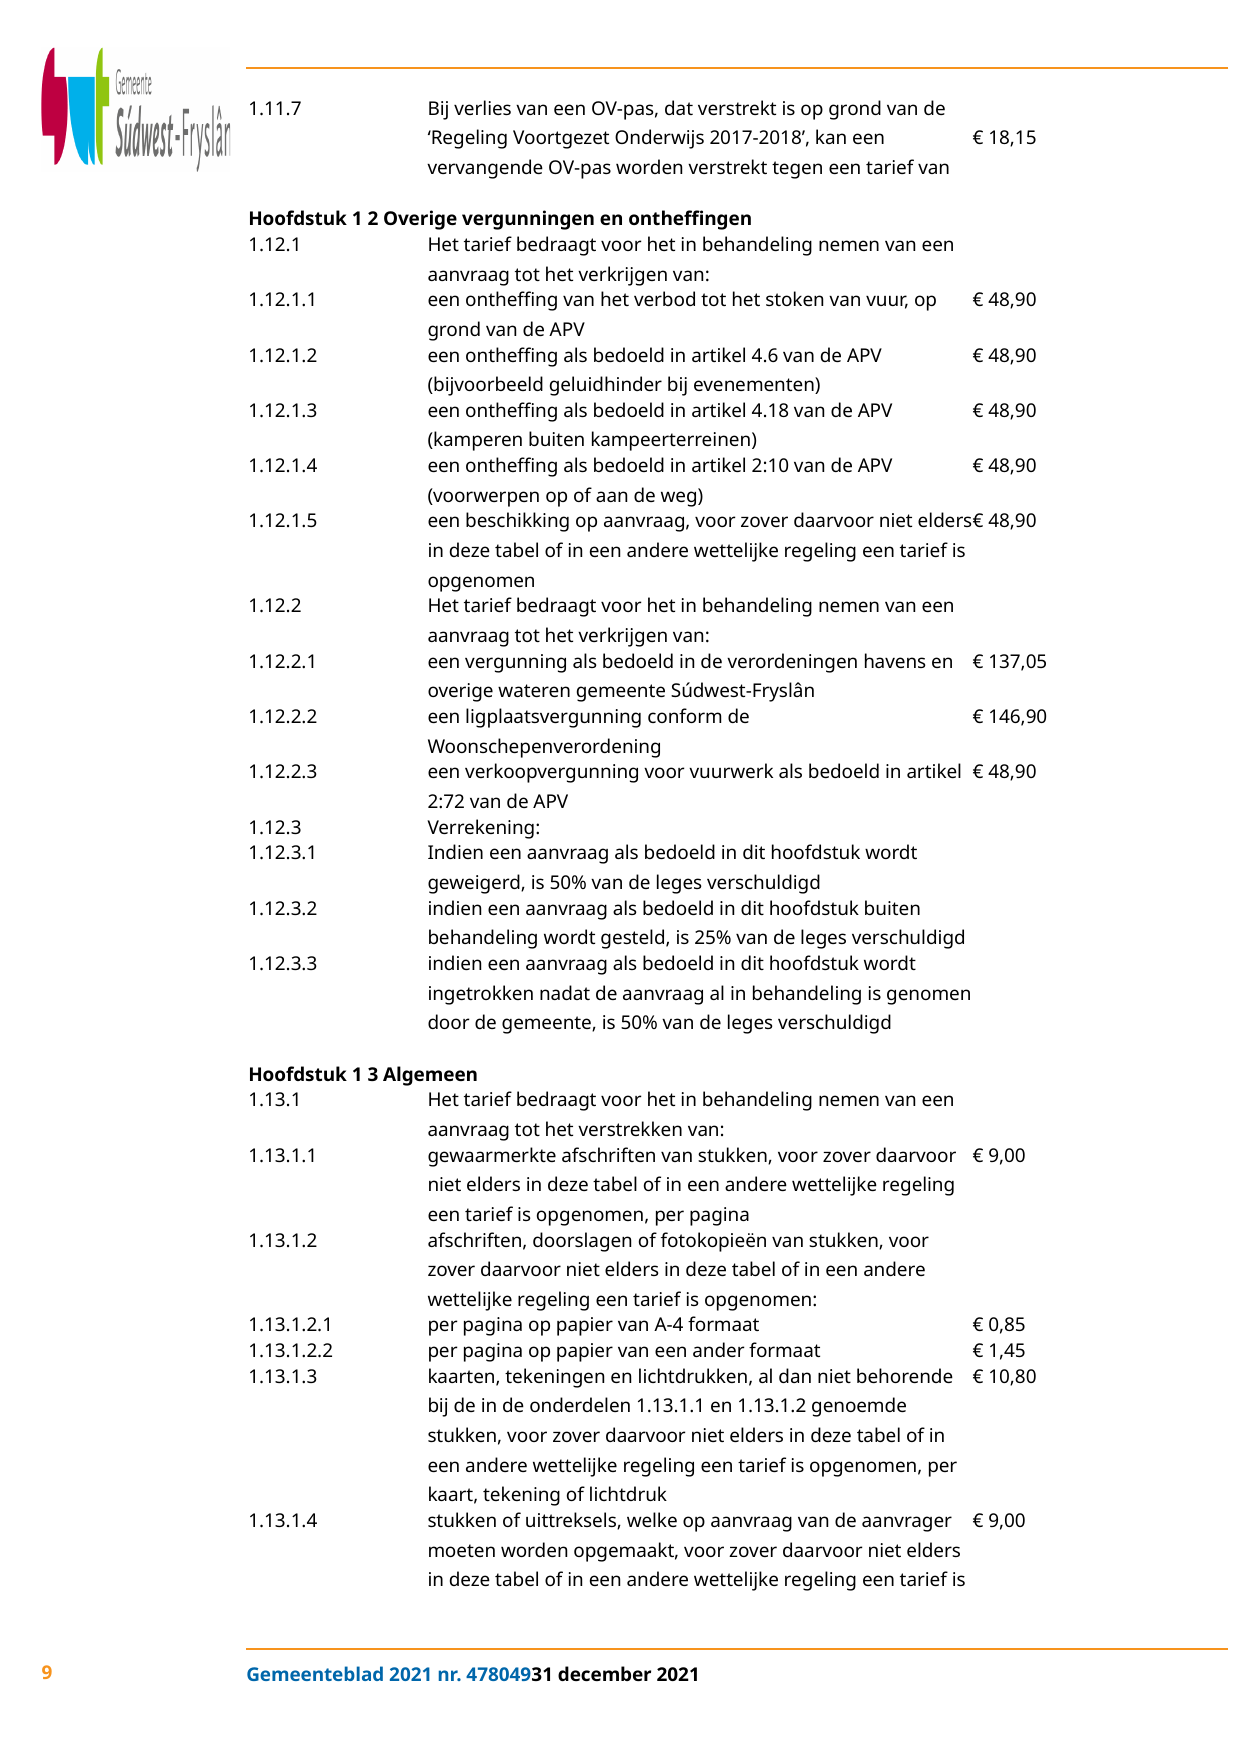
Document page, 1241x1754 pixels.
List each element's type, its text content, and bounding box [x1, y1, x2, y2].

table_cell € 48,90 [973, 397, 1152, 452]
table_cell 1.13.1.3 [248, 1363, 427, 1507]
table_cell 1.12.2.3 [248, 759, 427, 814]
table_cell een verkoopvergunning voor vuurwerk als bedoeld in artikel 2:72 van de APV [427, 759, 972, 814]
table_cell € 18,15 [973, 95, 1152, 180]
table_cell € 48,90 [973, 342, 1152, 397]
table_cell per pagina op papier van een ander formaat [427, 1338, 972, 1363]
table_cell Het tarief bedraagt voor het in behandeling nemen van een aanvraag tot het verstrekken van: [427, 1087, 972, 1142]
table_cell 1.12.3.1 [248, 840, 427, 895]
table_cell € 1,45 [973, 1338, 1152, 1363]
table_cell Hoofdstuk 1 3 Algemeen [248, 1061, 1152, 1087]
table_cell 1.12.1.2 [248, 342, 427, 397]
table_cell [973, 814, 1152, 839]
table_cell 1.13.1.2.1 [248, 1312, 427, 1337]
table_cell [248, 1035, 427, 1061]
table_cell een ontheffing van het verbod tot het stoken van vuur, op grond van de APV [427, 286, 972, 342]
table_cell 1.13.1.2.2 [248, 1338, 427, 1363]
table_cell een ligplaatsvergunning conform de Woonschepenverordening [427, 703, 972, 758]
table_cell kaarten, tekeningen en lichtdrukken, al dan niet behorende bij de in de onderdelen 1.13.1.1 en 1.13.1.2 genoemde stukken, voor zover daarvoor niet elders in deze tabel of in een andere wettelijke regeling een tarief is opgenomen, per kaart, tekening of lichtdruk [427, 1363, 972, 1507]
table_cell een ontheffing als bedoeld in artikel 2:10 van de APV (voorwerpen op of aan de weg) [427, 453, 972, 508]
table_cell [973, 593, 1152, 648]
table_cell Bij verlies van een OV-pas, dat verstrekt is op grond van de ‘Regeling Voortgezet Onderwijs 2017-2018’, kan een vervangende OV-pas worden verstrekt tegen een tarief van [427, 95, 972, 180]
table_cell € 48,90 [973, 759, 1152, 814]
table_cell 1.12.1.4 [248, 453, 427, 508]
table_cell 1.13.1.1 [248, 1142, 427, 1227]
table_cell [427, 180, 972, 205]
table_cell [248, 180, 427, 205]
table_cell € 48,90 [973, 286, 1152, 342]
table_cell € 146,90 [973, 703, 1152, 758]
table_cell [973, 180, 1152, 205]
table_cell 1.12.3 [248, 814, 427, 839]
table_cell 1.13.1.4 [248, 1507, 427, 1592]
table_cell Verrekening: [427, 814, 972, 839]
table_cell 1.12.3.2 [248, 895, 427, 950]
table_cell [973, 1087, 1152, 1142]
table_cell [973, 231, 1152, 286]
table_cell [973, 895, 1152, 950]
table_cell indien een aanvraag als bedoeld in dit hoofdstuk buiten behandeling wordt gesteld, is 25% van de leges verschuldigd [427, 895, 972, 950]
table_cell 1.13.1.2 [248, 1227, 427, 1312]
table_cell [427, 1035, 972, 1061]
table_cell een vergunning als bedoeld in de verordeningen havens en overige wateren gemeente Súdwest-Fryslân [427, 648, 972, 703]
table_cell 1.12.1.3 [248, 397, 427, 452]
table_cell € 9,00 [973, 1142, 1152, 1227]
table_cell € 10,80 [973, 1363, 1152, 1507]
table_cell stukken of uittreksels, welke op aanvraag van de aanvrager moeten worden opgemaakt, voor zover daarvoor niet elders in deze tabel of in een andere wettelijke regeling een tarief is [427, 1507, 972, 1592]
table_cell € 137,05 [973, 648, 1152, 703]
table_cell [973, 1035, 1152, 1061]
table_cell 1.12.3.3 [248, 950, 427, 1035]
table_cell 1.12.1 [248, 231, 427, 286]
table_cell [973, 950, 1152, 1035]
table_cell Het tarief bedraagt voor het in behandeling nemen van een aanvraag tot het verkrijgen van: [427, 593, 972, 648]
table_cell 1.12.2.1 [248, 648, 427, 703]
picture [41, 47, 231, 172]
table_cell [973, 840, 1152, 895]
table_cell € 48,90 [973, 453, 1152, 508]
table_cell afschriften, doorslagen of fotokopieën van stukken, voor zover daarvoor niet elders in deze tabel of in een andere wettelijke regeling een tarief is opgenomen: [427, 1227, 972, 1312]
table_cell 1.13.1 [248, 1087, 427, 1142]
table_cell 1.12.2.2 [248, 703, 427, 758]
table_cell per pagina op papier van A-4 formaat [427, 1312, 972, 1337]
table_cell Het tarief bedraagt voor het in behandeling nemen van een aanvraag tot het verkrijgen van: [427, 231, 972, 286]
table_cell 1.11.7 [248, 95, 427, 180]
table_cell € 48,90 [973, 508, 1152, 593]
table_cell [973, 1227, 1152, 1312]
table_cell 1.12.2 [248, 593, 427, 648]
table_cell 1.12.1.5 [248, 508, 427, 593]
table_cell gewaarmerkte afschriften van stukken, voor zover daarvoor niet elders in deze tabel of in een andere wettelijke regeling een tarief is opgenomen, per pagina [427, 1142, 972, 1227]
table_cell een ontheffing als bedoeld in artikel 4.18 van de APV (kamperen buiten kampeerterreinen) [427, 397, 972, 452]
table_cell 1.12.1.1 [248, 286, 427, 342]
table_cell Indien een aanvraag als bedoeld in dit hoofdstuk wordt geweigerd, is 50% van de leges verschuldigd [427, 840, 972, 895]
table_cell indien een aanvraag als bedoeld in dit hoofdstuk wordt ingetrokken nadat de aanvraag al in behandeling is genomen door de gemeente, is 50% van de leges verschuldigd [427, 950, 972, 1035]
table_cell € 9,00 [973, 1507, 1152, 1592]
table_cell een ontheffing als bedoeld in artikel 4.6 van de APV (bijvoorbeeld geluidhinder bij evenementen) [427, 342, 972, 397]
table_cell Hoofdstuk 1 2 Overige vergunningen en ontheffingen [248, 205, 1152, 231]
table_cell een beschikking op aanvraag, voor zover daarvoor niet elders in deze tabel of in een andere wettelijke regeling een tarief is opgenomen [427, 508, 972, 593]
table_cell € 0,85 [973, 1312, 1152, 1337]
